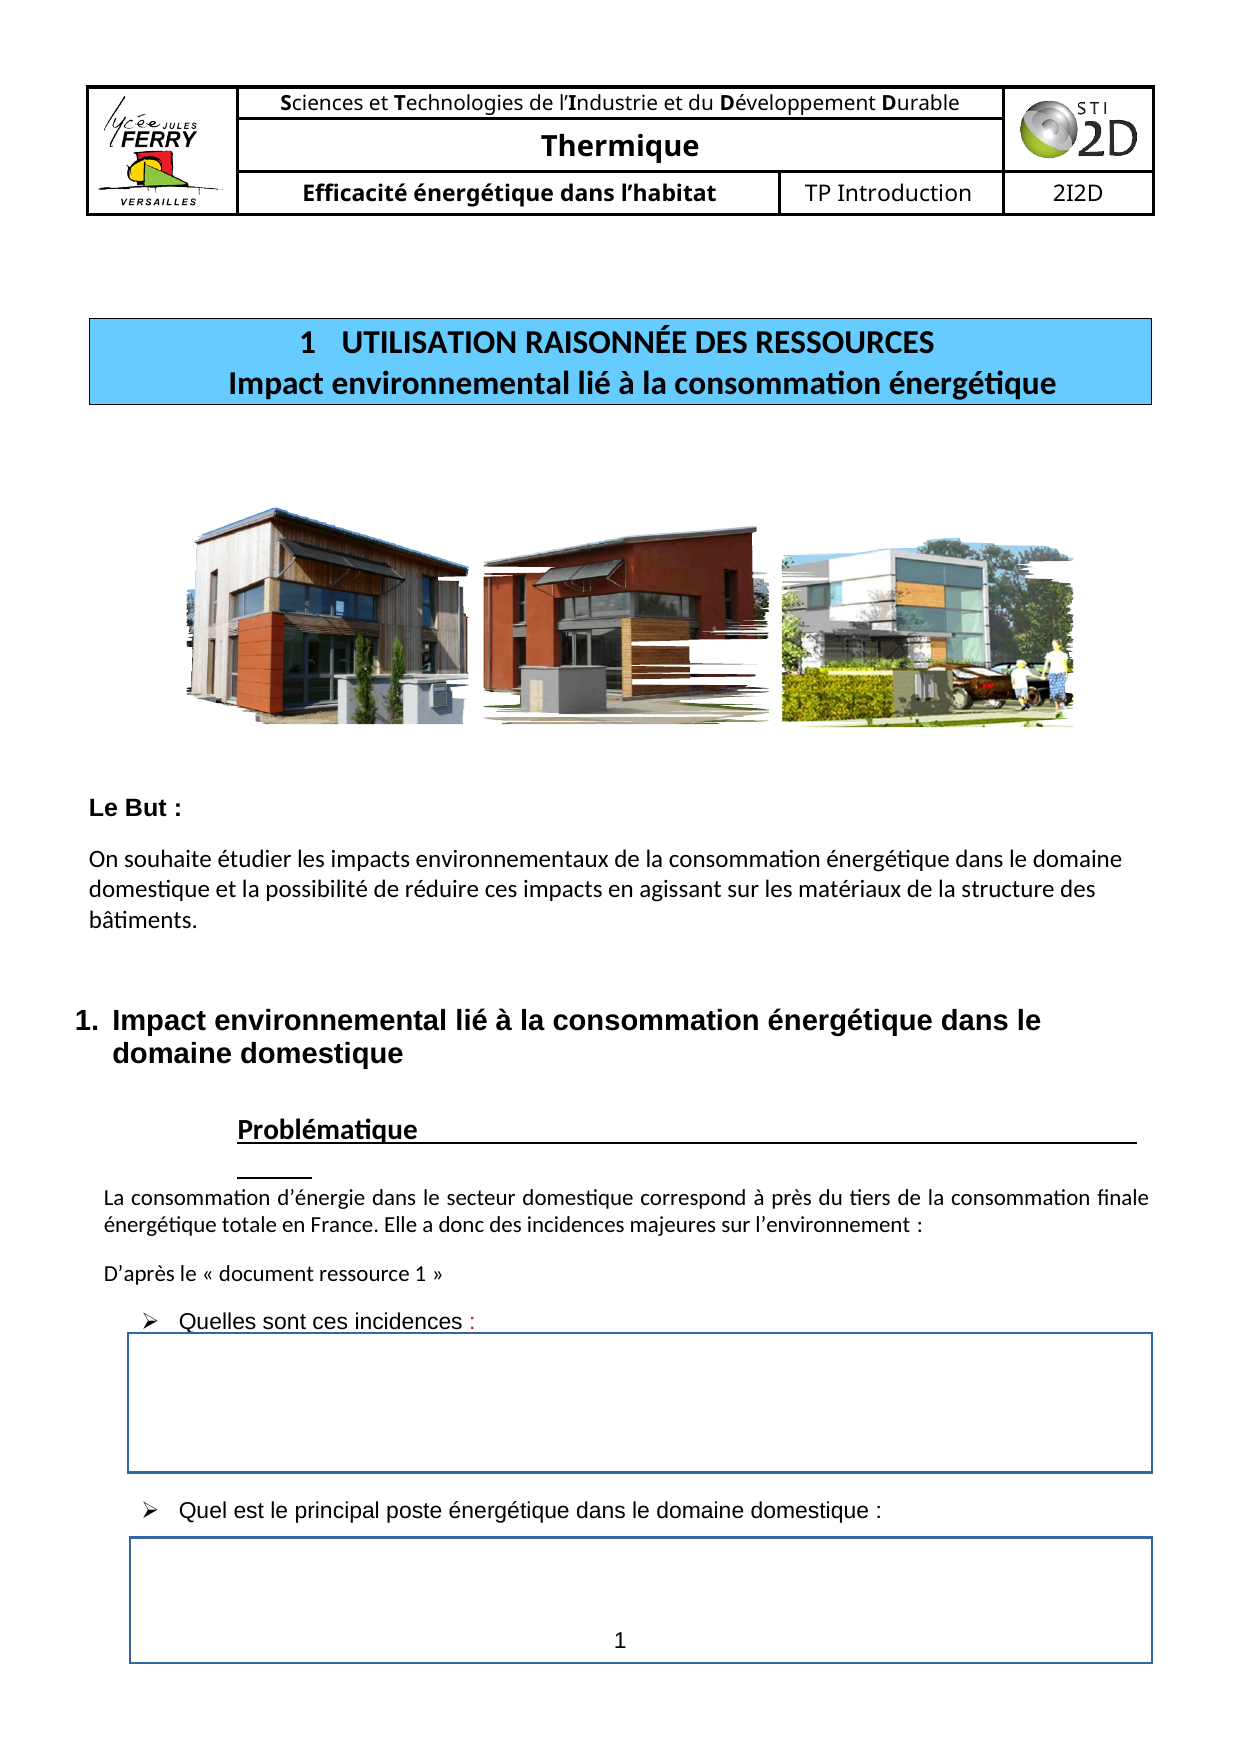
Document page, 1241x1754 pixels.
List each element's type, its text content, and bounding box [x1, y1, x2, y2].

table_cell TP Introduction [781, 173, 1002, 212]
text Le But : [89, 793, 1152, 822]
text On souhaite étudier les impacts environnementaux de la consommation énergétique dans le domaine domestique et la possibilité de réduire ces impacts en agissant sur les matériaux de la structure des bâtiments. [89, 843, 1152, 934]
table_cell Thermique [239, 120, 1002, 170]
list e l’énergie. [178, 1403, 1151, 1429]
list Quel est le principal poste énergétique dans le domaine domestique : [141, 1497, 1152, 1523]
list Quelles sont ces incidences : [141, 1308, 1152, 1332]
table_cell 2I2D [1005, 173, 1152, 212]
subtitle UTILISATION RAISONNÉE DES RESSOURCES Impact environnemental lié à la consommation énergétique [90, 319, 1151, 404]
list Impact environnemental lié à la consommation énergétique dans le domaine domestique [74, 1003, 1152, 1070]
text La consommation d’énergie dans le secteur domestique correspond à près du tiers de la consommation finale énergétique totale en France. Elle a donc des incidences majeures sur l’environnement : [103, 1183, 1152, 1239]
table_header Sciences et Technologies de l’Industrie et du Développement Durable [239, 89, 1002, 117]
table_header [89, 89, 236, 212]
table_header [1005, 89, 1152, 170]
text D’après le « document ressource 1 » [103, 1259, 1152, 1287]
table_cell Efficacité énergétique dans l’habitat [239, 173, 778, 212]
subtitle Problématique [237, 1111, 1152, 1183]
